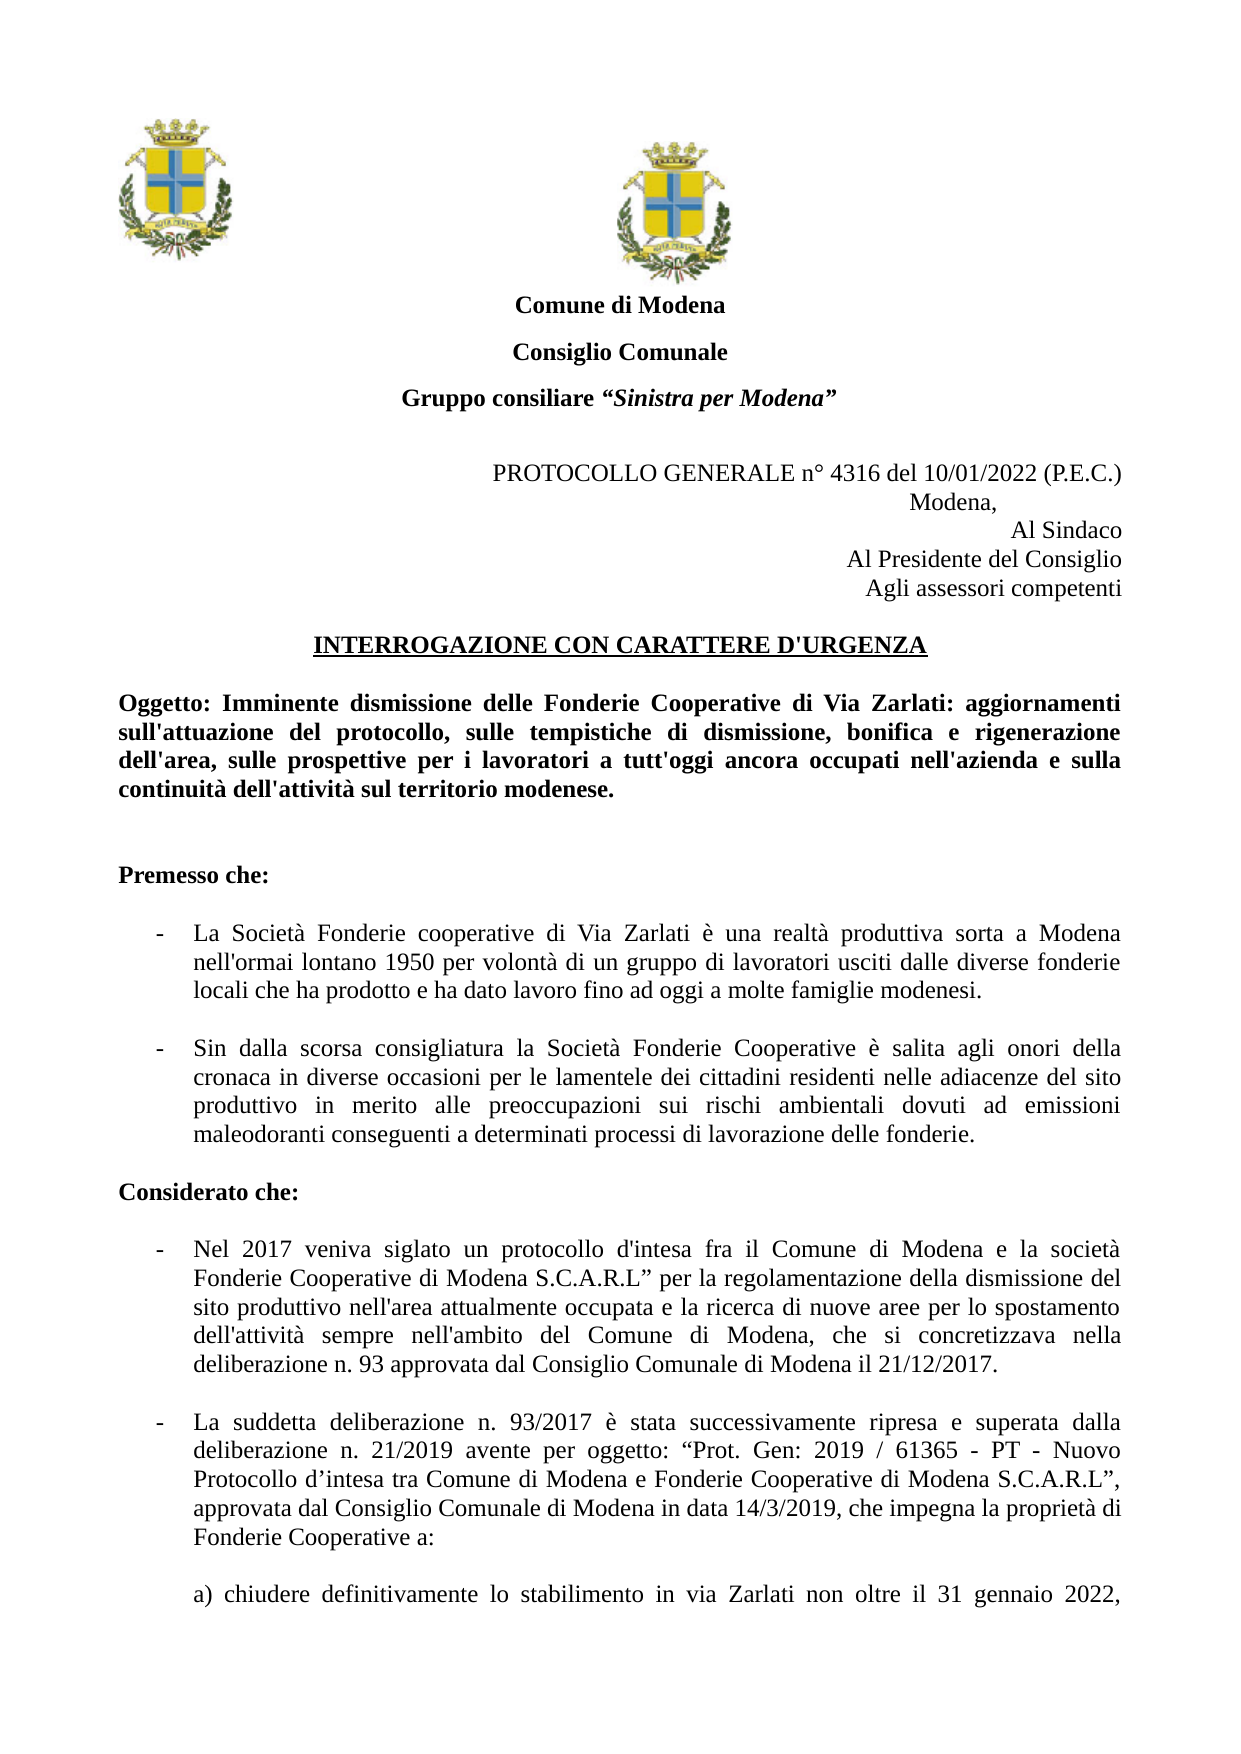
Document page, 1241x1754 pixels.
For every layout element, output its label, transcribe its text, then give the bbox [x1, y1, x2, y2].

text Oggetto: Imminente dismissione delle Fonderie Cooperative di Via Zarlati: aggiornamenti sull'attuazione del protocollo, sulle tempistiche di dismissione, bonifica e rigenerazione dell'area, sulle prospettive per i lavoratori a tutt'oggi ancora occupati nell'azienda e sulla continuità dell'attività sul territorio modenese. [118, 688, 1122, 803]
text Premesso che: [118, 860, 1122, 889]
text Al Presidente del Consiglio [118, 544, 1122, 573]
list Nel 2017 veniva siglato un protocollo d'intesa fra il Comune di Modena e la società Fonderie Cooperative di Modena S.C.A.R.L” per la regolamentazione della dismissione del sito produttivo nell'area attualmente occupata e la ricerca di nuove aree per lo spostamento dell'attività sempre nell'ambito del Comune di Modena, che si concretizzava nella deliberazione n. 93 approvata dal Consiglio Comunale di Modena il 21/12/2017. [156, 1234, 1122, 1378]
text INTERROGAZIONE CON CARATTERE D'URGENZA [118, 630, 1122, 659]
picture [118, 118, 238, 267]
text Considerato che: [118, 1177, 1122, 1205]
list La suddetta deliberazione n. 93/2017 è stata successivamente ripresa e superata dalla deliberazione n. 21/2019 avente per oggetto: “Prot. Gen: 2019 / 61365 - PT - Nuovo Protocollo d’intesa tra Comune di Modena e Fonderie Cooperative di Modena S.C.A.R.L”, approvata dal Consiglio Comunale di Modena in data 14/3/2019, che impegna la proprietà di Fonderie Cooperative a: [156, 1407, 1122, 1550]
text Consiglio Comunale [118, 337, 1122, 365]
list La Società Fonderie cooperative di Via Zarlati è una realtà produttiva sorta a Modena nell'ormai lontano 1950 per volontà di un gruppo di lavoratori usciti dalle diverse fonderie locali che ha prodotto e ha dato lavoro fino ad oggi a molte famiglie modenesi. [156, 918, 1122, 1004]
text PROTOCOLLO GENERALE n° 4316 del 10/01/2022 (P.E.C.) Modena, [118, 458, 1122, 515]
text Gruppo consiliare “Sinistra per Modena” [118, 383, 1122, 412]
text Agli assessori competenti [118, 573, 1122, 602]
list Sin dalla scorsa consigliatura la Società Fonderie Cooperative è salita agli onori della cronaca in diverse occasioni per le lamentele dei cittadini residenti nelle adiacenze del sito produttivo in merito alle preoccupazioni sui rischi ambientali dovuti ad emissioni maleodoranti conseguenti a determinati processi di lavorazione delle fonderie. [156, 1033, 1122, 1148]
text Al Sindaco [118, 515, 1122, 544]
text a) chiudere definitivamente lo stabilimento in via Zarlati non oltre il 31 gennaio 2022, [193, 1579, 1122, 1608]
picture [617, 141, 737, 291]
text Comune di Modena [118, 290, 1122, 319]
